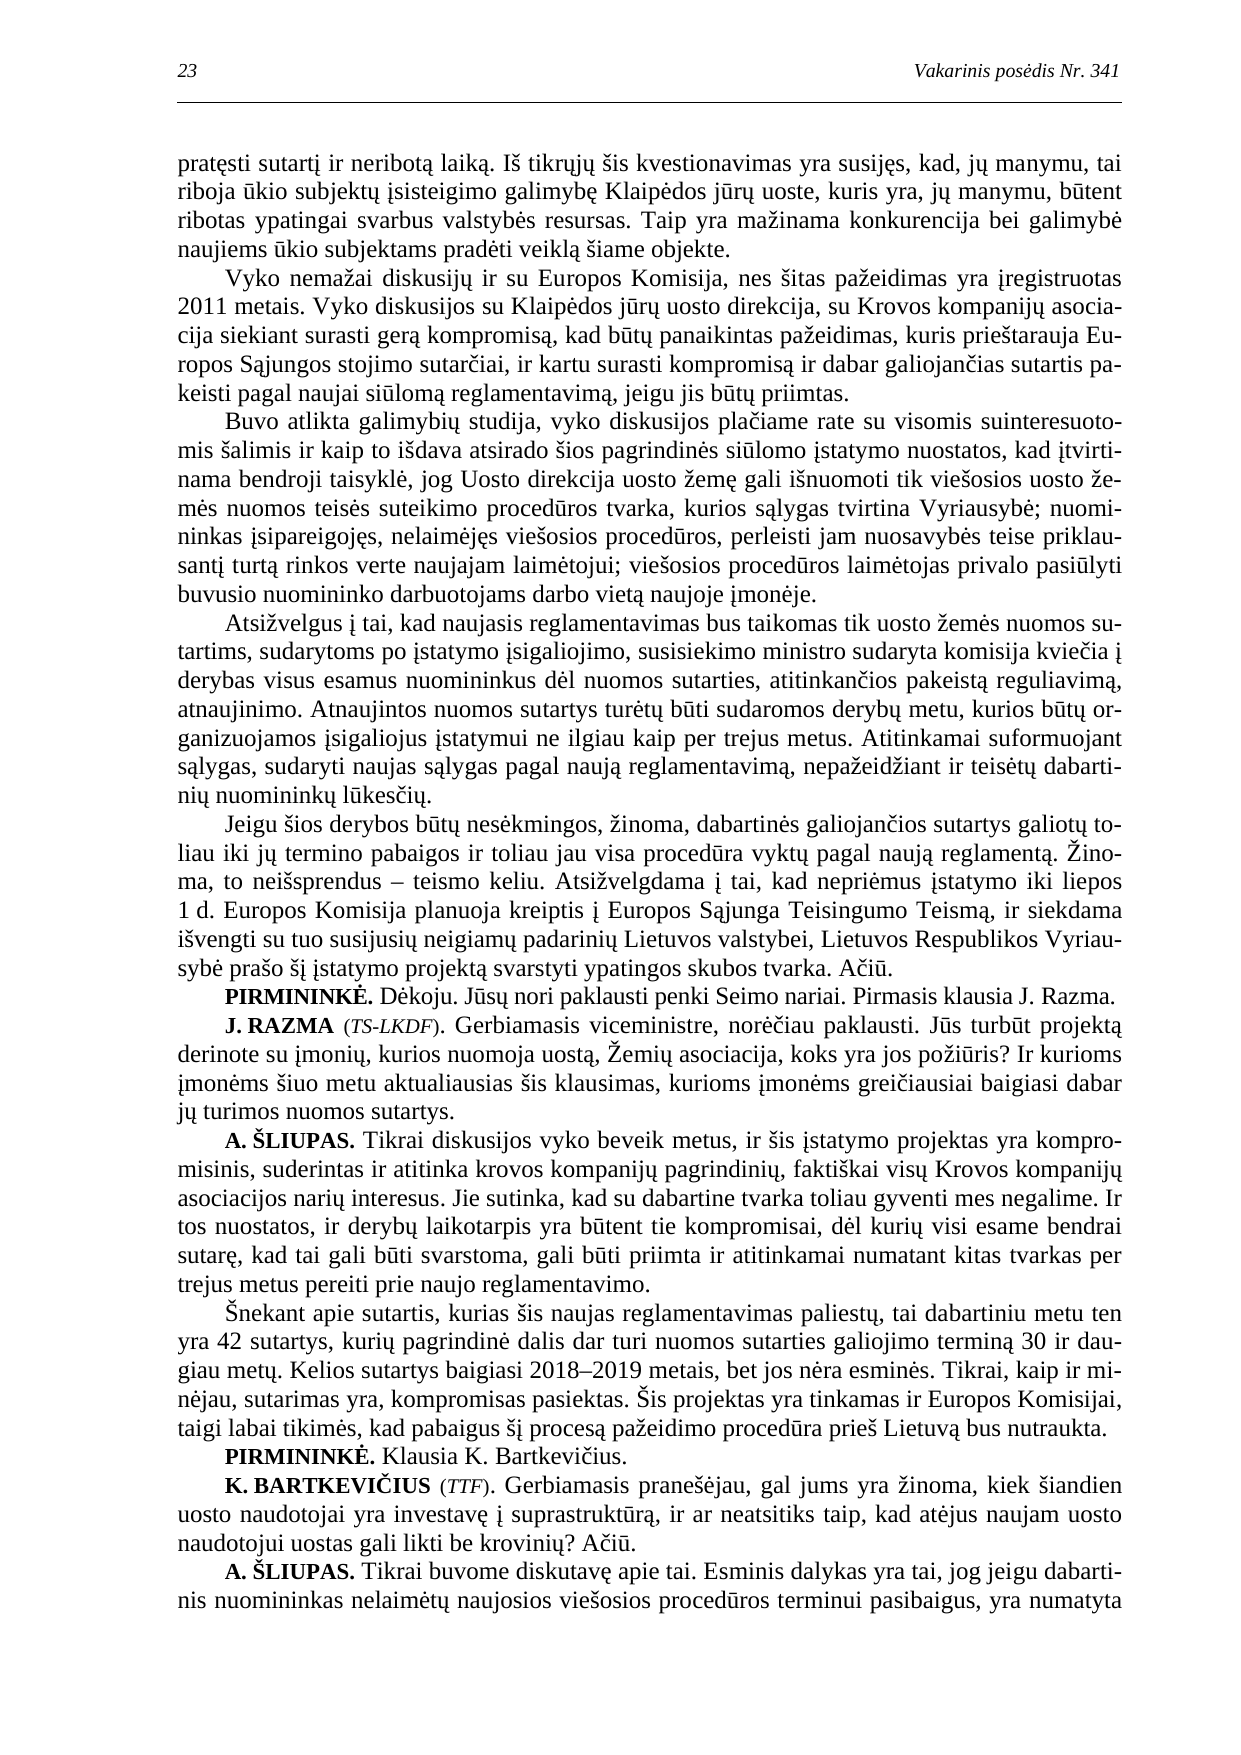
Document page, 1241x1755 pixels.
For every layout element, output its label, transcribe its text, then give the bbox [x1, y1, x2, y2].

text J. RAZMA (TS-LKDF). Ger­bia­ma­sis vi­ce­mi­nist­re, no­rė­čiau pa­klaus­ti. Jūs tur­būt pro­jek­tą de­ri­no­te su įmo­nių, ku­rios nuo­mo­ja uos­tą, Že­mių aso­cia­ci­ja, koks yra jos po­žiū­ris? Ir ku­rioms įmo­nėms šiuo me­tu ak­tu­a­liau­sias šis klau­si­mas, ku­rioms įmo­nėms grei­čiau­siai bai­gia­si da­bar jų tu­ri­mos nuo­mos su­tar­tys. [177, 1010, 1122, 1125]
text pra­tęs­ti su­tar­tį ir ne­ri­bo­tą lai­ką. Iš tik­rų­jų šis kves­tio­na­vi­mas yra su­si­jęs, kad, jų ma­ny­mu, tai ri­bo­ja ūkio sub­jek­tų įsi­stei­gi­mo ga­li­my­bę Klai­pė­dos jū­rų uos­te, ku­ris yra, jų ma­ny­mu, bū­tent ri­bo­tas ypa­tin­gai svar­bus vals­ty­bės re­sur­sas. Taip yra ma­ži­na­ma kon­ku­ren­ci­ja bei ga­li­my­bė nau­jiems ūkio sub­jek­tams pra­dė­ti veik­lą šia­me ob­jek­te. [177, 148, 1122, 263]
text PIRMININKĖ. Klau­sia K. Bart­ke­vi­čius. [177, 1441, 1122, 1470]
text Šne­kant apie su­tar­tis, ku­rias šis nau­jas reg­la­men­ta­vi­mas pa­lies­tų, tai da­bar­ti­niu me­tu ten yra 42 su­tar­tys, ku­rių pa­grin­di­nė da­lis dar tu­ri nuo­mos su­tar­ties ga­lio­ji­mo ter­mi­ną 30 ir dau­giau me­tų. Ke­lios su­tar­tys bai­gia­si 2018–2019 me­tais, bet jos nė­ra es­mi­nės. Tik­rai, kaip ir mi­nė­jau, su­ta­ri­mas yra, kom­pro­mi­sas pa­siek­tas. Šis pro­jek­tas yra tin­ka­mas ir Eu­ro­pos Ko­mi­si­jai, tai­gi la­bai ti­ki­mės, kad pa­bai­gus šį pro­ce­są pa­žei­di­mo pro­ce­dū­ra prieš Lie­tu­vą bus nu­trauk­ta. [177, 1298, 1122, 1441]
text Bu­vo at­lik­ta ga­li­my­bių stu­di­ja, vy­ko dis­ku­si­jos pla­čia­me ra­te su vi­so­mis su­in­te­re­suo­to­mis ša­li­mis ir kaip to iš­da­va at­si­ra­do šios pa­grin­di­nės siū­lo­mo įsta­ty­mo nuo­sta­tos, kad įtvir­ti­na­ma ben­dro­ji tai­syk­lė, jog Uos­to di­rek­ci­ja uos­to že­mę ga­li iš­nuo­mo­ti tik vie­šo­sios uos­to že­mės nuo­mos tei­sės su­tei­ki­mo pro­ce­dū­ros tvar­ka, ku­rios są­ly­gas tvir­ti­na Vy­riau­sy­bė; nuo­mi­nin­kas įsi­pa­rei­go­jęs, ne­lai­mė­jęs vie­šo­sios pro­ce­dū­ros, per­leis­ti jam nuo­sa­vy­bės tei­se pri­klau­san­tį tur­tą rin­kos ver­te nau­ja­jam lai­mė­to­jui; vie­šo­sios pro­ce­dū­ros lai­mė­to­jas pri­va­lo pa­siū­ly­ti bu­vu­sio nuo­mi­nin­ko dar­buo­to­jams dar­bo vie­tą nau­jo­je įmo­nė­je. [177, 406, 1122, 608]
text Vy­ko ne­ma­žai dis­ku­si­jų ir su Eu­ro­pos Ko­mi­si­ja, nes ši­tas pa­žei­di­mas yra įre­gist­ruo­tas 2011 me­tais. Vy­ko dis­ku­si­jos su Klai­pė­dos jū­rų uos­to di­rek­ci­ja, su Kro­vos kom­pa­ni­jų aso­cia­ci­ja sie­kiant su­ras­ti ge­rą kom­pro­mi­są, kad bū­tų pa­nai­kin­tas pa­žei­di­mas, ku­ris prieš­ta­rau­ja Eu­ro­pos Są­jun­gos sto­ji­mo su­tar­čiai, ir kar­tu su­ras­ti kom­pro­mi­są ir da­bar ga­lio­jan­čias su­tar­tis pa­keis­ti pa­gal nau­jai siū­lo­mą reg­la­men­ta­vi­mą, jei­gu jis bū­tų pri­im­tas. [177, 263, 1122, 406]
text Jei­gu šios de­ry­bos bū­tų ne­sėk­min­gos, ži­no­ma, da­bar­ti­nės ga­lio­jan­čios su­tar­tys ga­lio­tų to­liau iki jų ter­mi­no pa­bai­gos ir to­liau jau vi­sa pro­ce­dū­ra vyk­tų pa­gal nau­ją reg­la­men­tą. Ži­no­ma, to ne­iš­spren­dus – teis­mo ke­liu. At­si­žvelg­da­ma į tai, kad ne­pri­ėmus įsta­ty­mo iki lie­pos 1 d. Eu­ro­pos Ko­mi­si­ja pla­nuo­ja kreip­tis į Eu­ro­pos Są­jun­ga Tei­sin­gu­mo Teis­mą, ir siek­da­ma iš­veng­ti su tuo su­si­ju­sių nei­gia­mų pa­da­ri­nių Lie­tu­vos vals­ty­bei, Lie­tu­vos Res­pub­li­kos Vy­riau­sy­bė pra­šo šį įsta­ty­mo pro­jek­tą svars­ty­ti ypa­tin­gos sku­bos tvar­ka. Ačiū. [177, 809, 1122, 981]
text PIRMININKĖ. Dė­ko­ju. Jū­sų no­ri pa­klaus­ti pen­ki Sei­mo na­riai. Pir­ma­sis klau­sia J. Raz­ma. [177, 981, 1122, 1010]
text K. BARTKEVIČIUS (TTF). Ger­bia­ma­sis pra­ne­šė­jau, gal jums yra ži­no­ma, kiek šian­dien uos­to nau­do­to­jai yra in­ves­ta­vę į su­prast­ruk­tū­rą, ir ar ne­at­si­tiks taip, kad at­ėjus nau­jam uos­to nau­do­to­jui uos­tas ga­li lik­ti be kro­vi­nių? Ačiū. [177, 1470, 1122, 1556]
text A. ŠLIUPAS. Tik­rai bu­vo­me dis­ku­ta­vę apie tai. Es­mi­nis da­ly­kas yra tai, jog jei­gu da­bar­ti­nis nuo­mi­nin­kas ne­lai­mė­tų nau­jo­sios vie­šo­sios pro­ce­dū­ros ter­mi­nui pa­si­bai­gus, yra nu­ma­ty­ta [177, 1556, 1122, 1614]
text A. ŠLIUPAS. Tik­rai dis­ku­si­jos vy­ko be­veik me­tus, ir šis įsta­ty­mo pro­jek­tas yra kom­pro­mi­si­nis, su­de­rin­tas ir ati­tin­ka kro­vos kom­pa­ni­jų pa­grin­di­nių, fak­tiš­kai vi­sų Kro­vos kom­pa­ni­jų aso­cia­ci­jos na­rių in­te­re­sus. Jie su­tin­ka, kad su da­bar­ti­ne tvar­ka to­liau gy­ven­ti mes ne­ga­li­me. Ir tos nuo­sta­tos, ir de­ry­bų lai­ko­tar­pis yra bū­tent tie kom­pro­mi­sai, dėl ku­rių vi­si esa­me ben­drai su­ta­rę, kad tai ga­li bū­ti svars­to­ma, ga­li bū­ti pri­im­ta ir ati­tin­ka­mai nu­ma­tant ki­tas tvar­kas per tre­jus me­tus per­ei­ti prie nau­jo reg­la­men­ta­vi­mo. [177, 1125, 1122, 1298]
text At­si­žvel­gus į tai, kad nau­ja­sis reg­la­men­ta­vi­mas bus tai­ko­mas tik uos­to že­mės nuo­mos su­tar­tims, su­da­ry­toms po įsta­ty­mo įsi­ga­lio­ji­mo, su­si­sie­ki­mo mi­nist­ro su­da­ry­ta ko­mi­si­ja kvie­čia į de­ry­bas vi­sus esa­mus nuo­mi­nin­kus dėl nuo­mos su­tar­ties, ati­tin­kan­čios pa­keis­tą re­gu­lia­vi­mą, at­nau­ji­ni­mo. At­nau­jin­tos nuo­mos su­tar­tys tu­rė­tų bū­ti su­da­ro­mos de­ry­bų me­tu, ku­rios bū­tų or­ga­ni­zuo­ja­mos įsi­ga­lio­jus įsta­ty­mui ne il­giau kaip per tre­jus me­tus. Ati­tin­ka­mai su­for­muo­jant są­ly­gas, su­da­ry­ti nau­jas są­ly­gas pa­gal nau­ją reg­la­men­ta­vi­mą, ne­pa­žei­džiant ir tei­sė­tų da­bar­ti­nių nuo­mi­nin­kų lū­kes­čių. [177, 608, 1122, 809]
